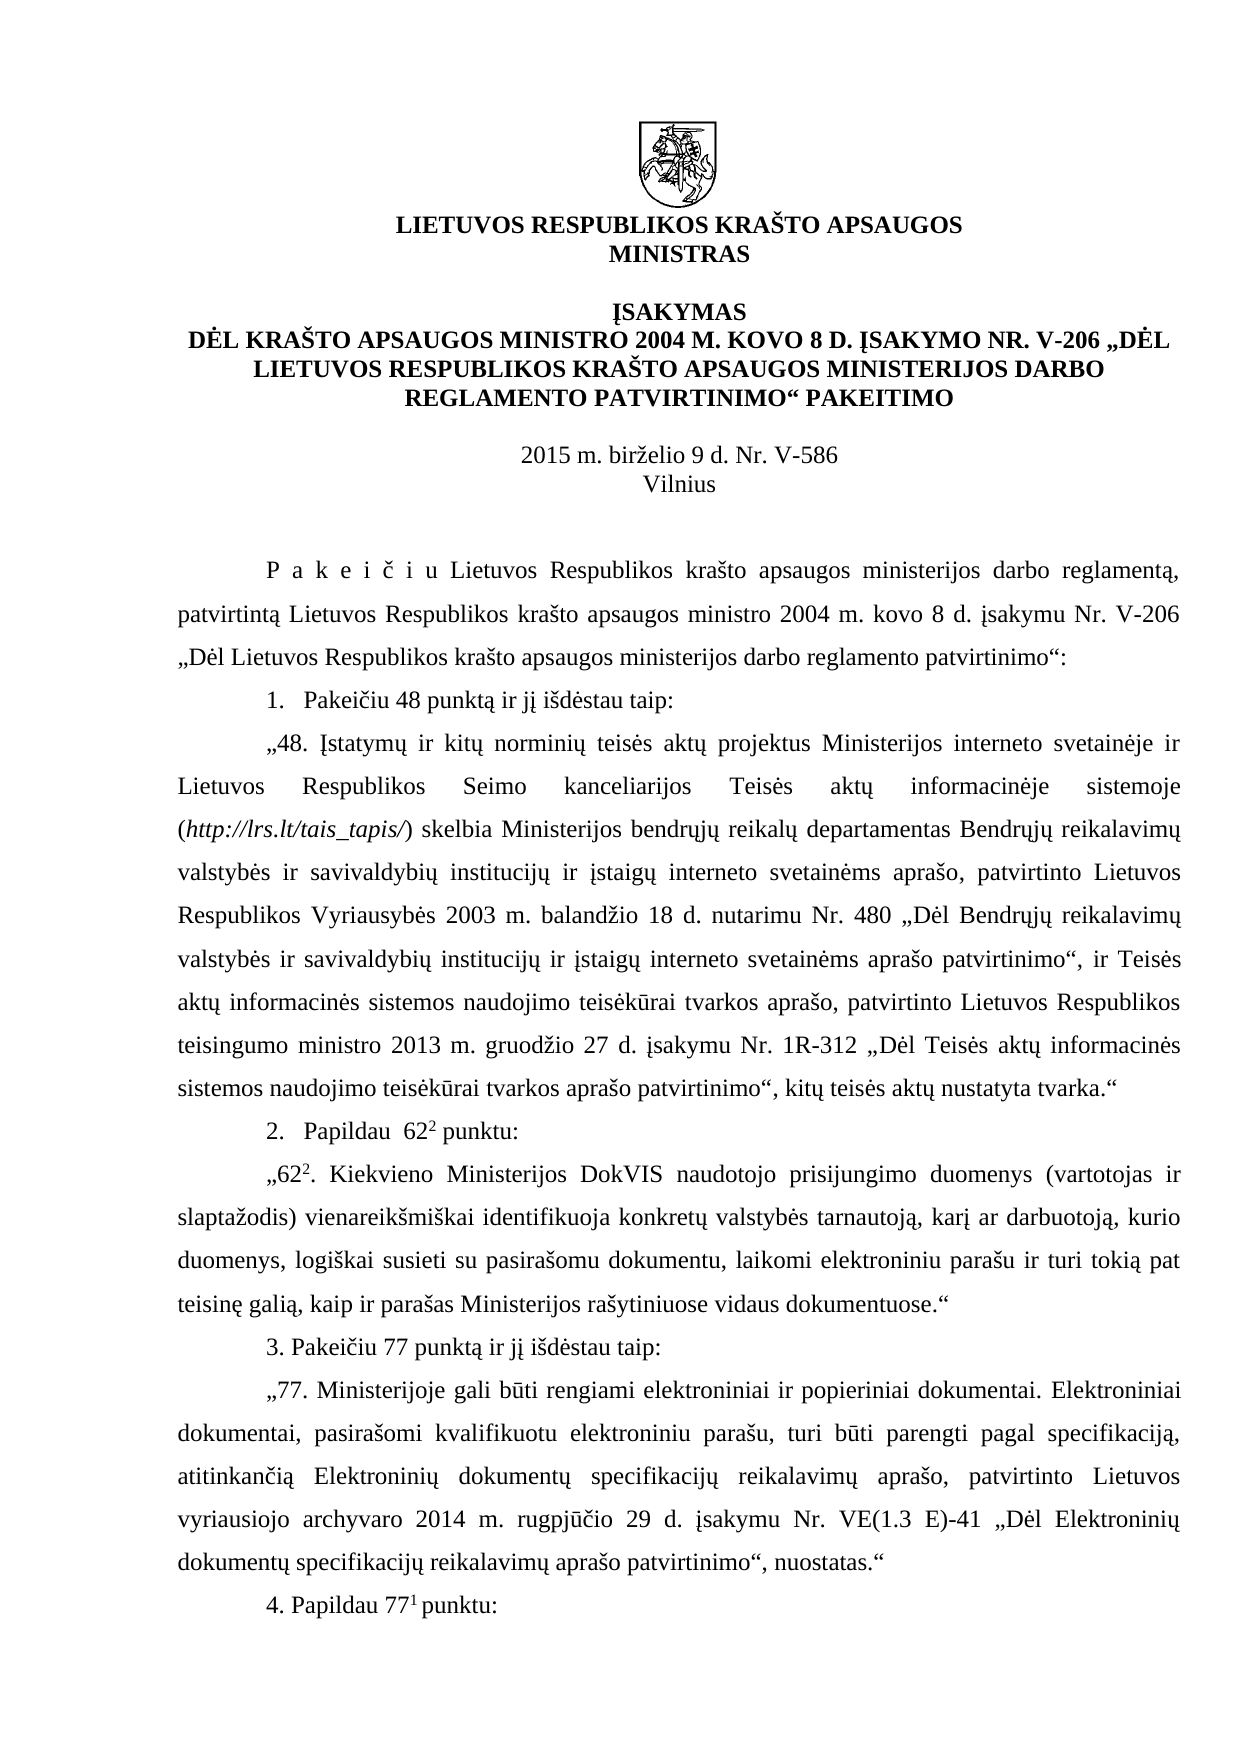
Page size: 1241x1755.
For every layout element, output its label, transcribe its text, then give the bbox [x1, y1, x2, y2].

text DĖL KRAŠTO APSAUGOS MINISTRO 2004 M. KOVO 8 D. ĮSAKYMO NR. V-206 „DĖL LIETUVOS RESPUBLIKOS KRAŠTO APSAUGOS MINISTERIJOS DARBO REGLAMENTO PATVIRTINIMO“ PAKEITIMO [177, 326, 1181, 412]
text 1. Pakeičiu 48 punktą ir jį išdėstau taip: [266, 685, 1181, 714]
text P a k e i č i u Lietuvos Respublikos krašto apsaugos ministerijos darbo reglamentą, patvirtintą Lietuvos Respublikos krašto apsaugos ministro 2004 m. kovo 8 d. įsakymu Nr. V-206 „Dėl Lietuvos Respublikos krašto apsaugos ministerijos darbo reglamento patvirtinimo“: [177, 556, 1181, 671]
text MINISTRAS [177, 239, 1181, 268]
text Vilnius [177, 469, 1181, 498]
text „622. Kiekvieno Ministerijos DokVIS naudotojo prisijungimo duomenys (vartotojas ir slaptažodis) vienareikšmiškai identifikuoja konkretų valstybės tarnautoją, karį ar darbuotoją, kurio duomenys, logiškai susieti su pasirašomu dokumentu, laikomi elektroniniu parašu ir turi tokią pat teisinę galią, kaip ir parašas Ministerijos rašytiniuose vidaus dokumentuose.“ [177, 1159, 1181, 1317]
text LIETUVOS RESPUBLIKOS KRAŠTO APSAUGOS [177, 211, 1181, 239]
text „48. Įstatymų ir kitų norminių teisės aktų projektus Ministerijos interneto svetainėje ir Lietuvos Respublikos Seimo kanceliarijos Teisės aktų informacinėje sistemoje (http://lrs.lt/tais_tapis/) skelbia Ministerijos bendrųjų reikalų departamentas Bendrųjų reikalavimų valstybės ir savivaldybių institucijų ir įstaigų interneto svetainėms aprašo, patvirtinto Lietuvos Respublikos Vyriausybės 2003 m. balandžio 18 d. nutarimu Nr. 480 „Dėl Bendrųjų reikalavimų valstybės ir savivaldybių institucijų ir įstaigų interneto svetainėms aprašo patvirtinimo“, ir Teisės aktų informacinės sistemos naudojimo teisėkūrai tvarkos aprašo, patvirtinto Lietuvos Respublikos teisingumo ministro 2013 m. gruodžio 27 d. įsakymu Nr. 1R-312 „Dėl Teisės aktų informacinės sistemos naudojimo teisėkūrai tvarkos aprašo patvirtinimo“, kitų teisės aktų nustatyta tvarka.“ [177, 728, 1181, 1102]
text 2. Papildau 622 punktu: [266, 1116, 1181, 1145]
text „77. Ministerijoje gali būti rengiami elektroniniai ir popieriniai dokumentai. Elektroniniai dokumentai, pasirašomi kvalifikuotu elektroniniu parašu, turi būti parengti pagal specifikaciją, atitinkančią Elektroninių dokumentų specifikacijų reikalavimų aprašo, patvirtinto Lietuvos vyriausiojo archyvaro 2014 m. rugpjūčio 29 d. įsakymu Nr. VE(1.3 E)-41 „Dėl Elektroninių dokumentų specifikacijų reikalavimų aprašo patvirtinimo“, nuostatas.“ [177, 1375, 1181, 1576]
text 4. Papildau 771 punktu: [177, 1591, 1181, 1619]
text 3. Pakeičiu 77 punktą ir jį išdėstau taip: [177, 1332, 1181, 1361]
text 2015 m. birželio 9 d. Nr. V-586 [177, 441, 1181, 469]
text ĮSAKYMAS [177, 297, 1181, 326]
